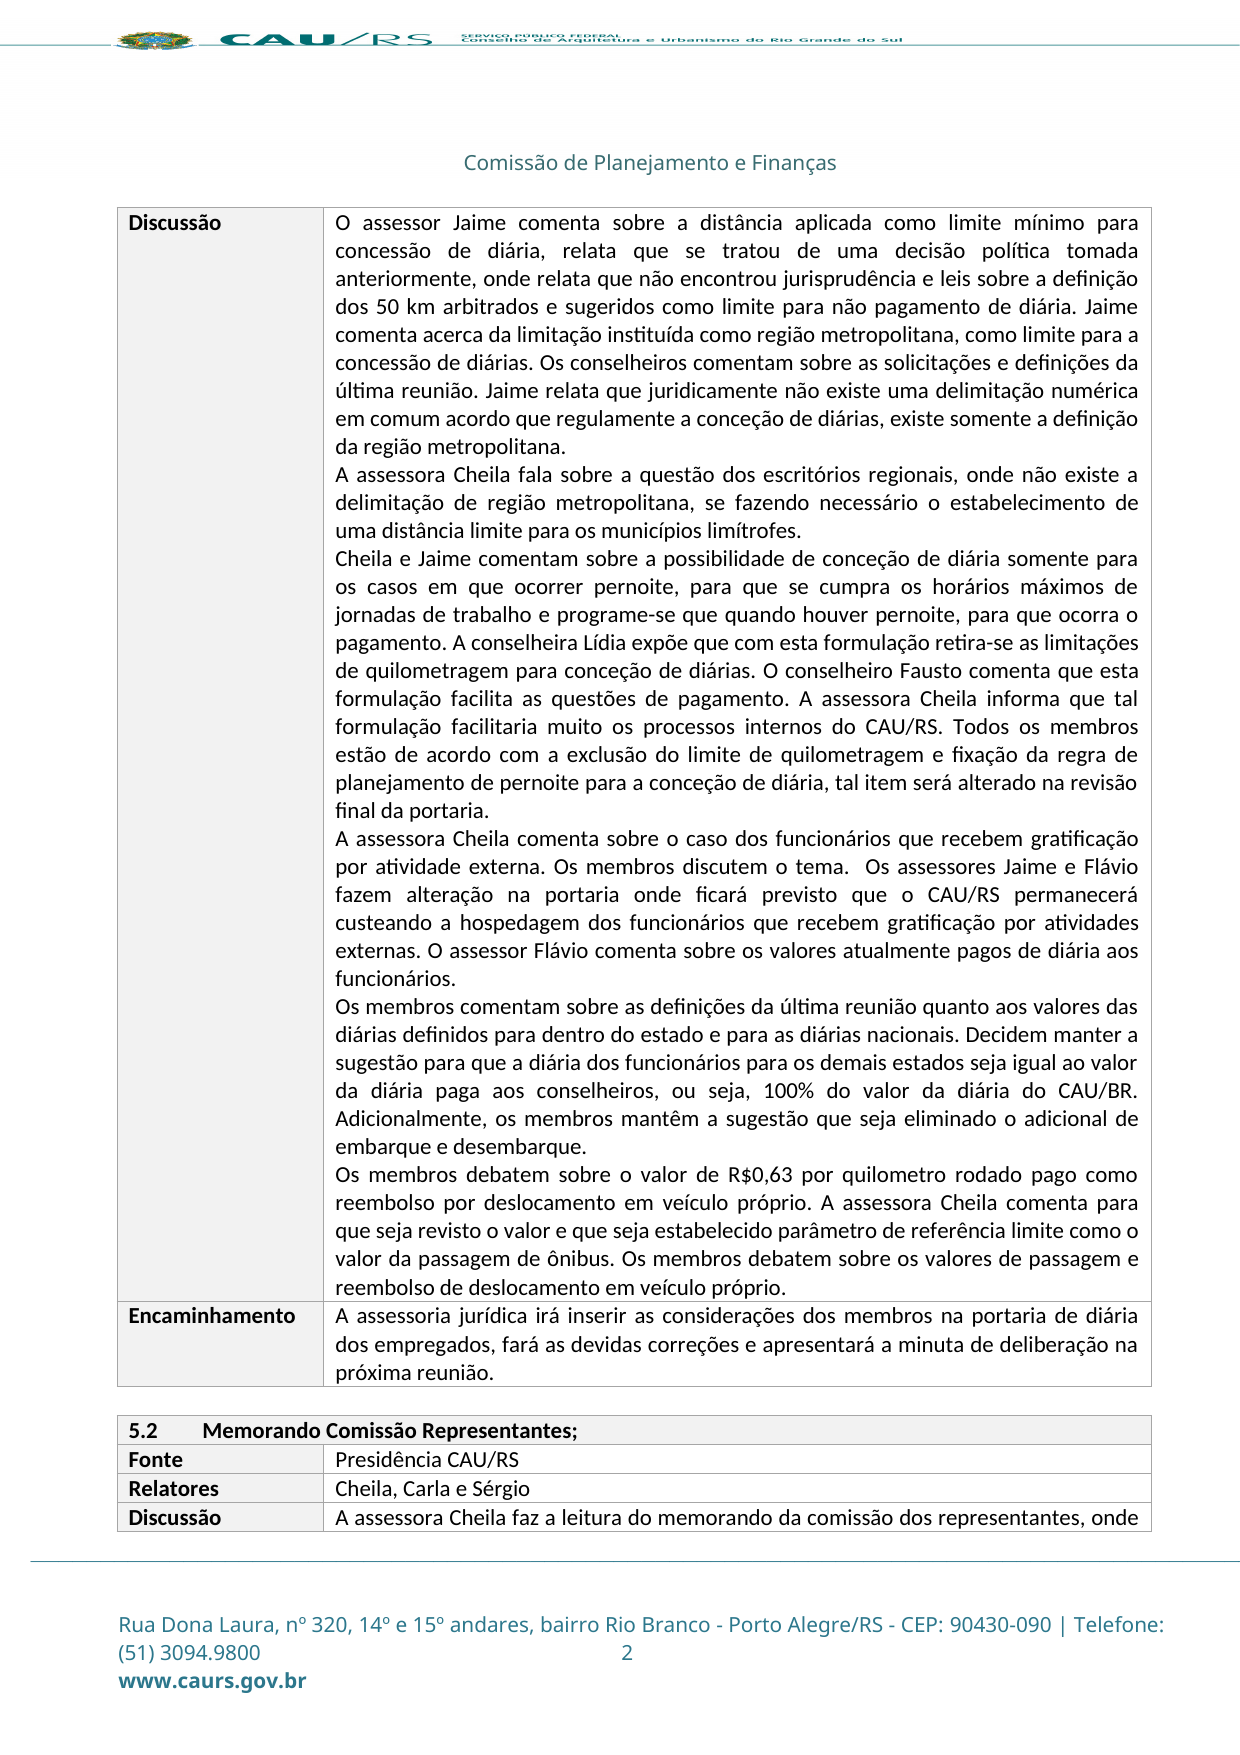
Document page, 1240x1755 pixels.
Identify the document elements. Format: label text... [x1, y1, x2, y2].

table_cell Discussão [118, 208, 323, 1301]
table_cell [117, 1387, 1151, 1415]
table_cell Fonte [118, 1445, 323, 1473]
table_cell Encaminhamento [118, 1302, 323, 1386]
table_cell A assessora Cheila faz a leitura do memorando da comissão dos representantes, onde [324, 1503, 1151, 1531]
table_cell Cheila, Carla e Sérgio [324, 1474, 1151, 1502]
table_cell Relatores [118, 1474, 323, 1502]
table_cell Discussão [118, 1503, 323, 1531]
table_cell 5.2 Memorando Comissão Representantes; [118, 1416, 1151, 1444]
table_cell A assessoria jurídica irá inserir as considerações dos membros na portaria de diária dos empregados, fará as devidas correções e apresentará a minuta de deliberação na próxima reunião. [324, 1302, 1151, 1386]
table_cell Presidência CAU/RS [324, 1445, 1151, 1473]
table_cell O assessor Jaime comenta sobre a distância aplicada como limite mínimo para concessão de diária, relata que se tratou de uma decisão política tomada anteriormente, onde relata que não encontrou jurisprudência e leis sobre a definição dos 50 km arbitrados e sugeridos como limite para não pagamento de diária. Jaime comenta acerca da limitação instituída como região metropolitana, como limite para a concessão de diárias. Os conselheiros comentam sobre as solicitações e definições da última reunião. Jaime relata que juridicamente não existe uma delimitação numérica em comum acordo que regulamente a conceção de diárias, existe somente a definição da região metropolitana. A assessora Cheila fala sobre a questão dos escritórios regionais, onde não existe a delimitação de região metropolitana, se fazendo necessário o estabelecimento de uma distância limite para os municípios limítrofes. Cheila e Jaime comentam sobre a possibilidade de conceção de diária somente para os casos em que ocorrer pernoite, para que se cumpra os horários máximos de jornadas de trabalho e programe-se que quando houver pernoite, para que ocorra o pagamento. A conselheira Lídia expõe que com esta formulação retira-se as limitações de quilometragem para conceção de diárias. O conselheiro Fausto comenta que esta formulação facilita as questões de pagamento. A assessora Cheila informa que tal formulação facilitaria muito os processos internos do CAU/RS. Todos os membros estão de acordo com a exclusão do limite de quilometragem e fixação da regra de planejamento de pernoite para a conceção de diária, tal item será alterado na revisão final da portaria. A assessora Cheila comenta sobre o caso dos funcionários que recebem gratificação por atividade externa. Os membros discutem o tema. Os assessores Jaime e Flávio fazem alteração na portaria onde ficará previsto que o CAU/RS permanecerá custeando a hospedagem dos funcionários que recebem gratificação por atividades externas. O assessor Flávio comenta sobre os valores atualmente pagos de diária aos funcionários. Os membros comentam sobre as definições da última reunião quanto aos valores das diárias definidos para dentro do estado e para as diárias nacionais. Decidem manter a sugestão para que a diária dos funcionários para os demais estados seja igual ao valor da diária paga aos conselheiros, ou seja, 100% do valor da diária do CAU/BR. Adicionalmente, os membros mantêm a sugestão que seja eliminado o adicional de embarque e desembarque. Os membros debatem sobre o valor de R$0,63 por quilometro rodado pago como reembolso por deslocamento em veículo próprio. A assessora Cheila comenta para que seja revisto o valor e que seja estabelecido parâmetro de referência limite como o valor da passagem de ônibus. Os membros debatem sobre os valores de passagem e reembolso de deslocamento em veículo próprio. [324, 208, 1151, 1301]
